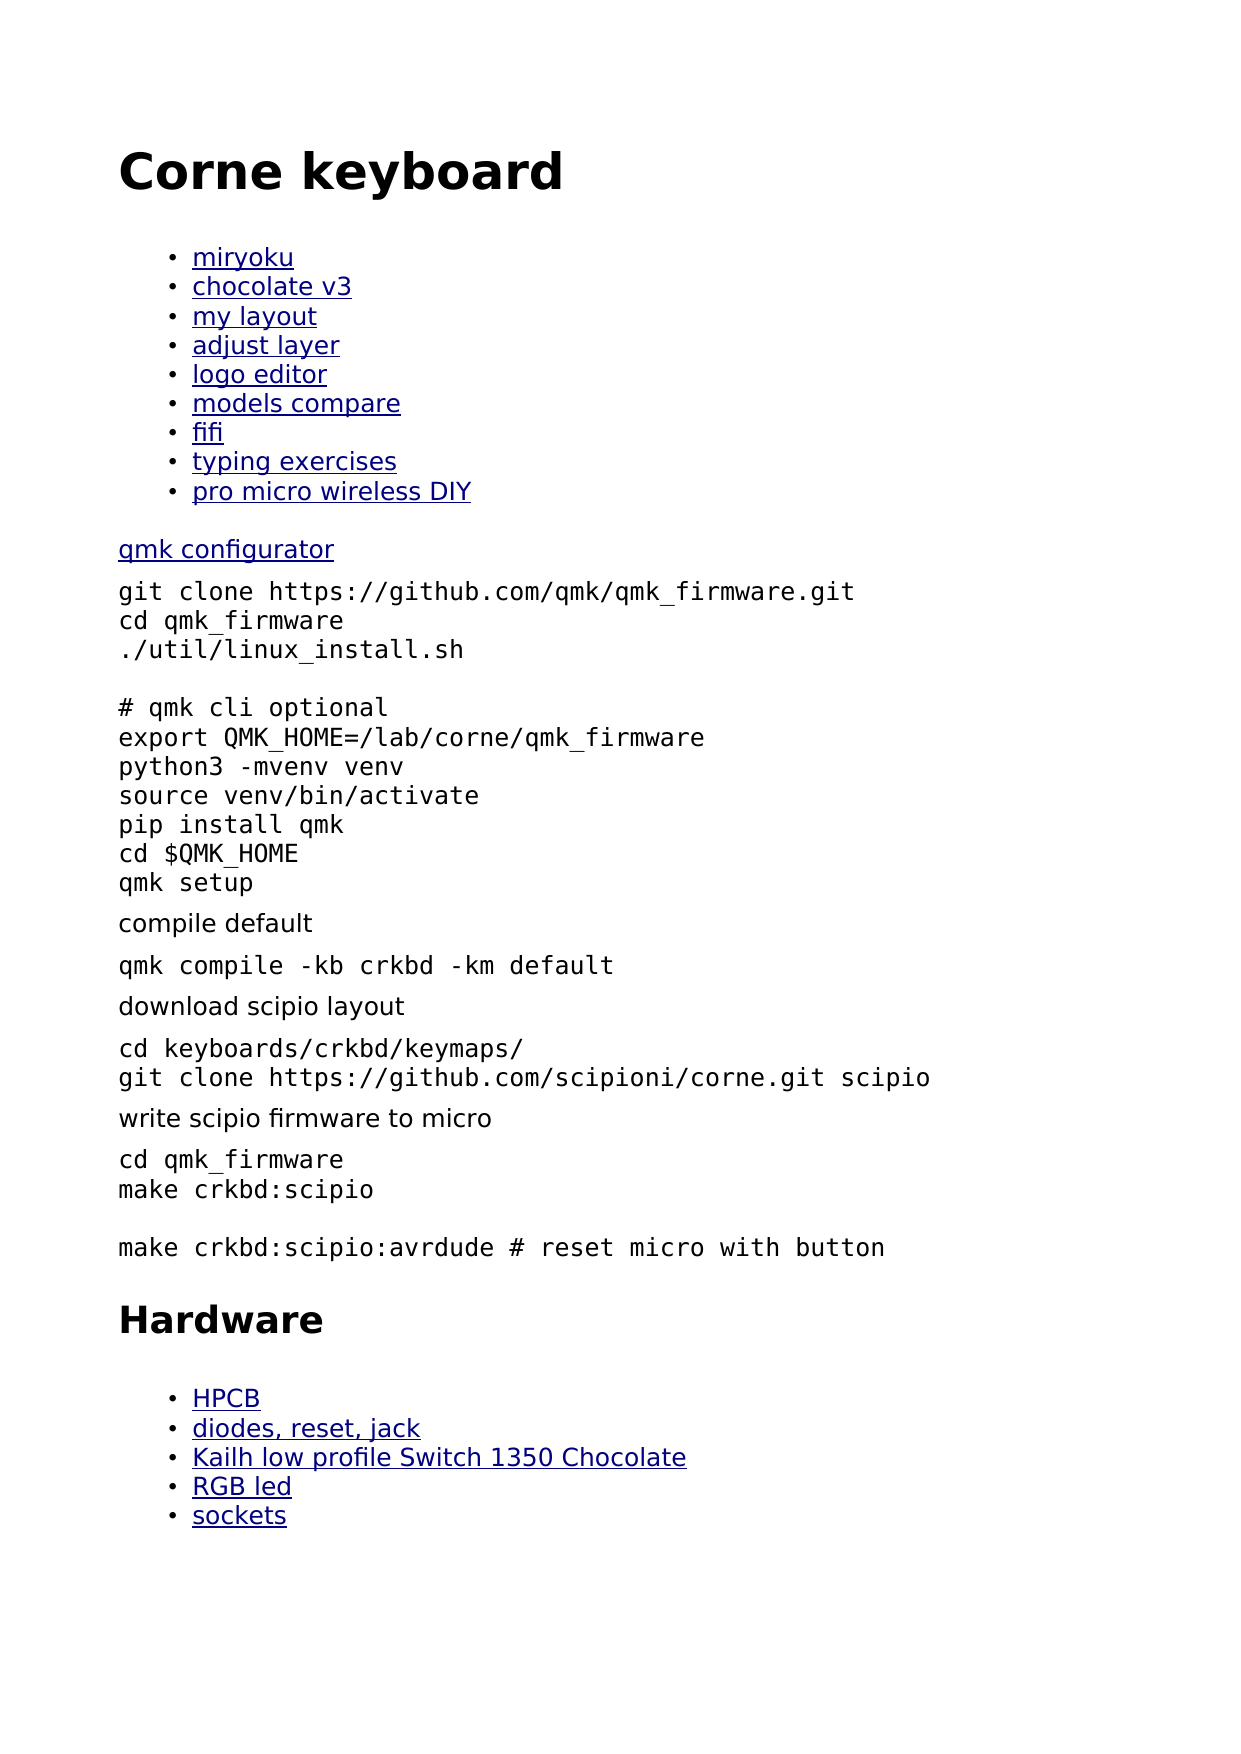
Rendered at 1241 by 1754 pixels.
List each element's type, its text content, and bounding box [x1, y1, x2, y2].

text cd qmk_firmware make crkbd:scipio make crkbd:scipio:avrdude # reset micro with button [118, 1146, 1122, 1262]
subtitle Corne keyboard [118, 143, 1122, 201]
list my layout [177, 302, 1122, 331]
list chocolate v3 [177, 272, 1122, 302]
list fifi [177, 418, 1122, 447]
text download scipio layout [118, 992, 1122, 1021]
text compile default [118, 909, 1122, 939]
list pro micro wireless DIY [177, 477, 1122, 506]
list HPCB [177, 1385, 1122, 1414]
list models compare [177, 389, 1122, 418]
subtitle Hardware [118, 1299, 1122, 1343]
text qmk configurator [118, 535, 1122, 564]
list typing exercises [177, 447, 1122, 477]
list diodes, reset, jack [177, 1414, 1122, 1443]
list adjust layer [177, 331, 1122, 360]
list logo editor [177, 360, 1122, 389]
list RGB led [177, 1472, 1122, 1501]
list sockets [177, 1501, 1122, 1531]
text qmk compile -kb crkbd -km default [118, 951, 1122, 980]
list miryoku [177, 243, 1122, 272]
list Kailh low profile Switch 1350 Chocolate [177, 1443, 1122, 1472]
text write scipio firmware to micro [118, 1104, 1122, 1133]
text git clone https://github.com/qmk/qmk_firmware.git cd qmk_firmware ./util/linux_install.sh # qmk cli optional export QMK_HOME=/lab/corne/qmk_firmware python3 -mvenv venv source venv/bin/activate pip install qmk cd $QMK_HOME qmk setup [118, 577, 1122, 898]
text cd keyboards/crkbd/keymaps/ git clone https://github.com/scipioni/corne.git scipio [118, 1034, 1122, 1092]
